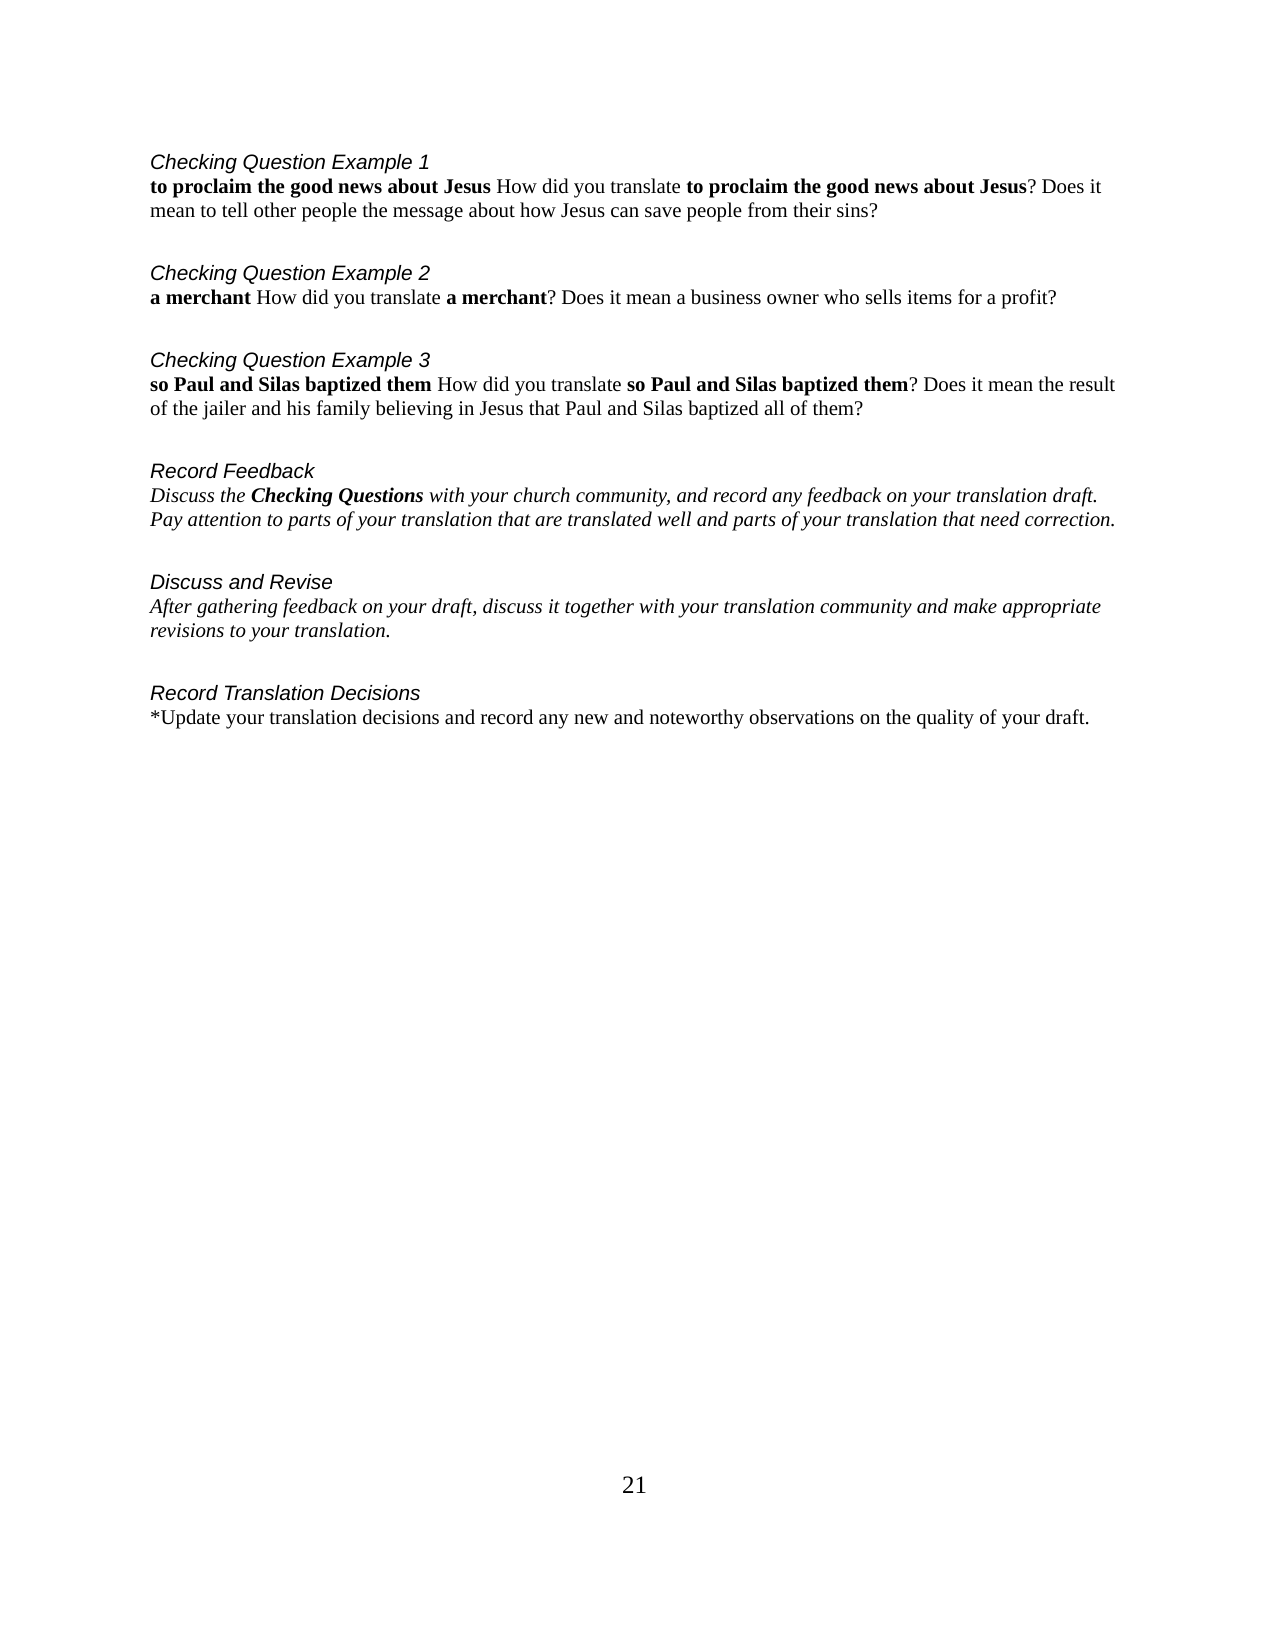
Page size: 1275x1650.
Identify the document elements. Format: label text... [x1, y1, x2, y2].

subtitle Record Translation Decisions [150, 681, 1125, 705]
text *Update your translation decisions and record any new and noteworthy observations on the quality of your draft. [150, 705, 1125, 729]
text a merchant How did you translate a merchant? Does it mean a business owner who sells items for a profit? [150, 285, 1125, 309]
text to proclaim the good news about Jesus How did you translate to proclaim the good news about Jesus? Does it mean to tell other people the message about how Jesus can save people from their sins? [150, 174, 1125, 222]
subtitle Checking Question Example 3 [150, 348, 1125, 372]
subtitle Checking Question Example 1 [150, 150, 1125, 174]
subtitle Record Feedback [150, 459, 1125, 483]
subtitle Discuss and Revise [150, 570, 1125, 594]
text so Paul and Silas baptized them How did you translate so Paul and Silas baptized them? Does it mean the result of the jailer and his family believing in Jesus that Paul and Silas baptized all of them? [150, 372, 1125, 420]
subtitle Checking Question Example 2 [150, 261, 1125, 285]
text After gathering feedback on your draft, discuss it together with your translation community and make appropriate revisions to your translation. [150, 594, 1125, 642]
text Discuss the Checking Questions with your church community, and record any feedback on your translation draft. Pay attention to parts of your translation that are translated well and parts of your translation that need correction. [150, 483, 1125, 531]
